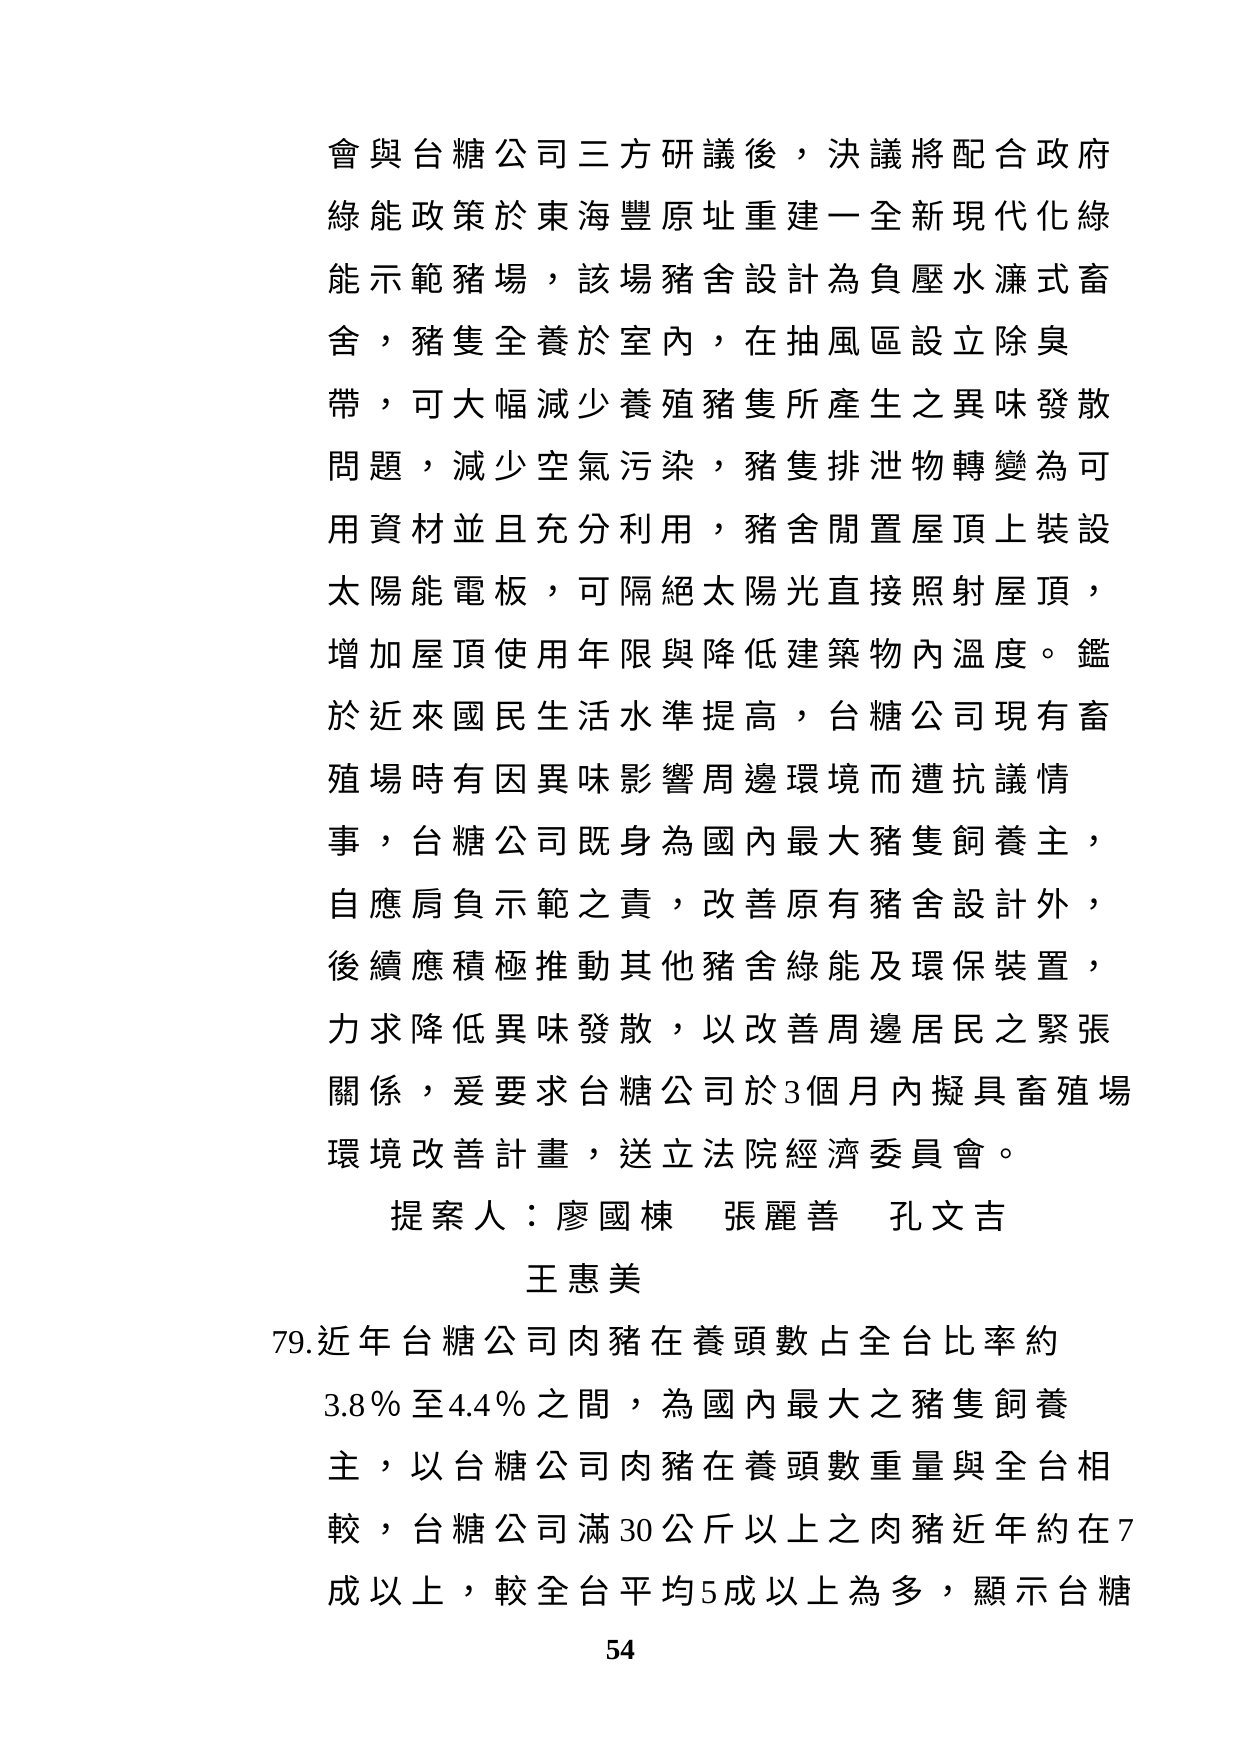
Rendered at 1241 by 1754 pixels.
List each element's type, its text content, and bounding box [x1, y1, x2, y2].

list 會與台糖公司三方研議後，決議將配合政府綠能政策於東海豐原址重建一全新現代化綠能示範豬場，該場豬舍設計為負壓水濂式畜舍，豬隻全養於室內，在抽風區設立除臭帶，可大幅減少養殖豬隻所產生之異味發散問題，減少空氣污染，豬隻排泄物轉變為可用資材並且充分利用，豬舍閒置屋頂上裝設太陽能電板，可隔絕太陽光直接照射屋頂，增加屋頂使用年限與降低建築物內溫度。鑑於近來國民生活水準提高，台糖公司現有畜殖場時有因異味影響周邊環境而遭抗議情事，台糖公司既身為國內最大豬隻飼養主，自應肩負示範之責，改善原有豬舍設計外，後續應積極推動其他豬舍綠能及環保裝置，力求降低異味發散，以改善周邊居民之緊張關係，爰要求台糖公司於3個月內擬具畜殖場環境改善計畫，送立法院經濟委員會。 [267, 110, 1136, 1173]
list 近年台糖公司肉豬在養頭數占全台比率約3.8％至4.4％之間，為國內最大之豬隻飼養主，以台糖公司肉豬在養頭數重量與全台相較，台糖公司滿30公斤以上之肉豬近年約在7成以上，較全台平均5成以上為多，顯示台糖 [267, 1298, 1136, 1610]
text 提案人：廖國棟 張麗善 孔文吉 王惠美 [381, 1173, 1032, 1298]
